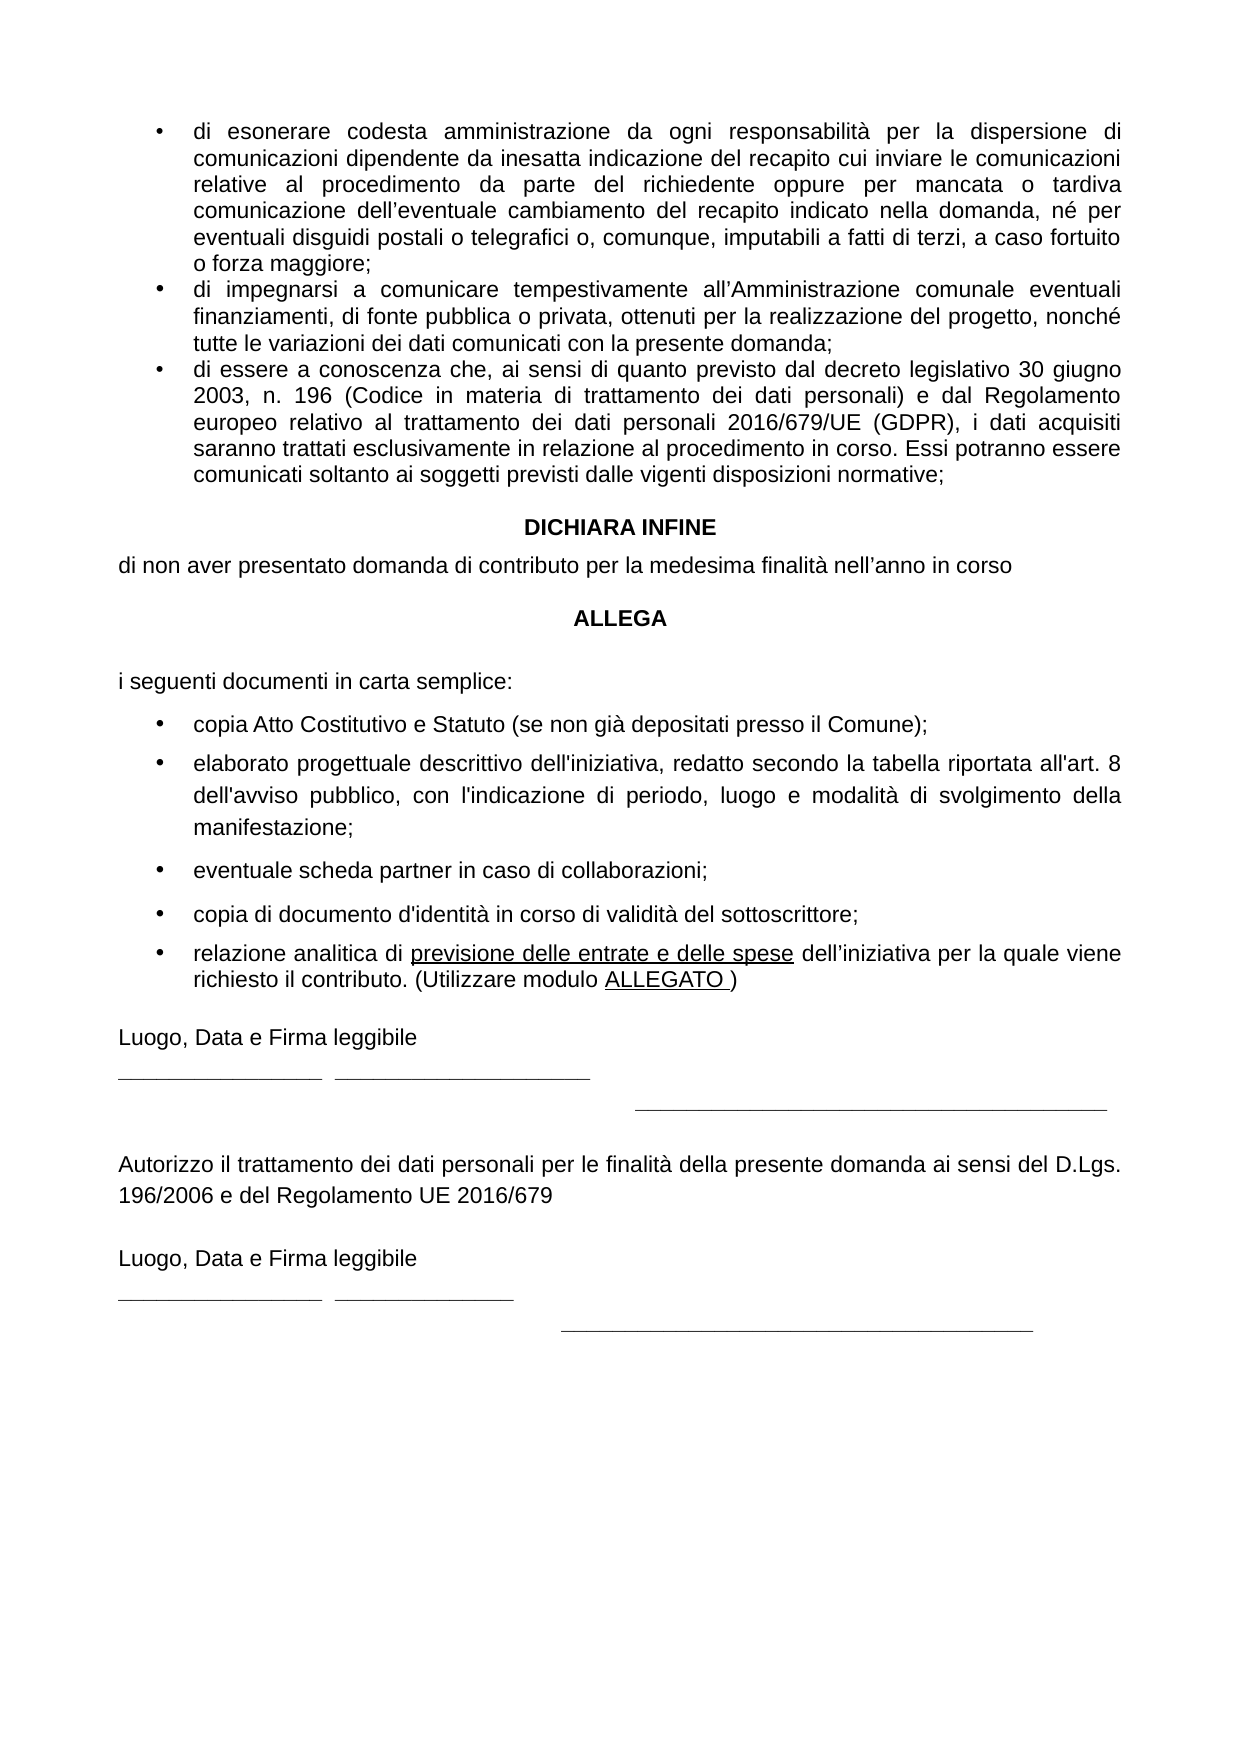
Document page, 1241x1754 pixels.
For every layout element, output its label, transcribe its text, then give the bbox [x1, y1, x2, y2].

list copia di documento d'identità in corso di validità del sottoscrittore; [156, 901, 1122, 928]
text i seguenti documenti in carta semplice: [118, 668, 1122, 694]
text ALLEGA [118, 605, 1122, 631]
text Luogo, Data e Firma leggibile [118, 1024, 1122, 1051]
list di esonerare codesta amministrazione da ogni responsabilità per la dispersione di comunicazioni dipendente da inesatta indicazione del recapito cui inviare le comunicazioni relative al procedimento da parte del richiedente oppure per mancata o tardiva comunicazione dell’eventuale cambiamento del recapito indicato nella domanda, né per eventuali disguidi postali o telegrafici o, comunque, imputabili a fatti di terzi, a caso fortuito o forza maggiore; [156, 118, 1122, 276]
list elaborato progettuale descrittivo dell'iniziativa, redatto secondo la tabella riportata all'art. 8 dell'avviso pubblico, con l'indicazione di periodo, luogo e modalità di svolgimento della manifestazione; [156, 750, 1122, 840]
text DICHIARA INFINE [118, 514, 1122, 540]
list di impegnarsi a comunicare tempestivamente all’Amministrazione comunale eventuali finanziamenti, di fonte pubblica o privata, ottenuti per la realizzazione del progetto, nonché tutte le variazioni dei dati comunicati con la presente domanda; [156, 276, 1122, 356]
text Autorizzo il trattamento dei dati personali per le finalità della presente domanda ai sensi del D.Lgs. 196/2006 e del Regolamento UE 2016/679 [118, 1151, 1122, 1208]
text Luogo, Data e Firma leggibile [118, 1245, 1122, 1272]
list eventuale scheda partner in caso di collaborazioni; [156, 857, 1122, 884]
text di non aver presentato domanda di contributo per la medesima finalità nell’anno in corso [118, 552, 1122, 578]
text ________________ ____________________ [118, 1056, 1122, 1082]
list relazione analitica di previsione delle entrate e delle spese dell’iniziativa per la quale viene richiesto il contributo. (Utilizzare modulo ALLEGATO ) [156, 939, 1122, 993]
text ________________ ______________ _____________________________________ [118, 1277, 1122, 1335]
text _____________________________________ [118, 1087, 1122, 1114]
list copia Atto Costitutivo e Statuto (se non già depositati presso il Comune); [156, 711, 1122, 738]
list di essere a conoscenza che, ai sensi di quanto previsto dal decreto legislativo 30 giugno 2003, n. 196 (Codice in materia di trattamento dei dati personali) e dal Regolamento europeo relativo al trattamento dei dati personali 2016/679/UE (GDPR), i dati acquisiti saranno trattati esclusivamente in relazione al procedimento in corso. Essi potranno essere comunicati soltanto ai soggetti previsti dalle vigenti disposizioni normative; [156, 356, 1122, 488]
